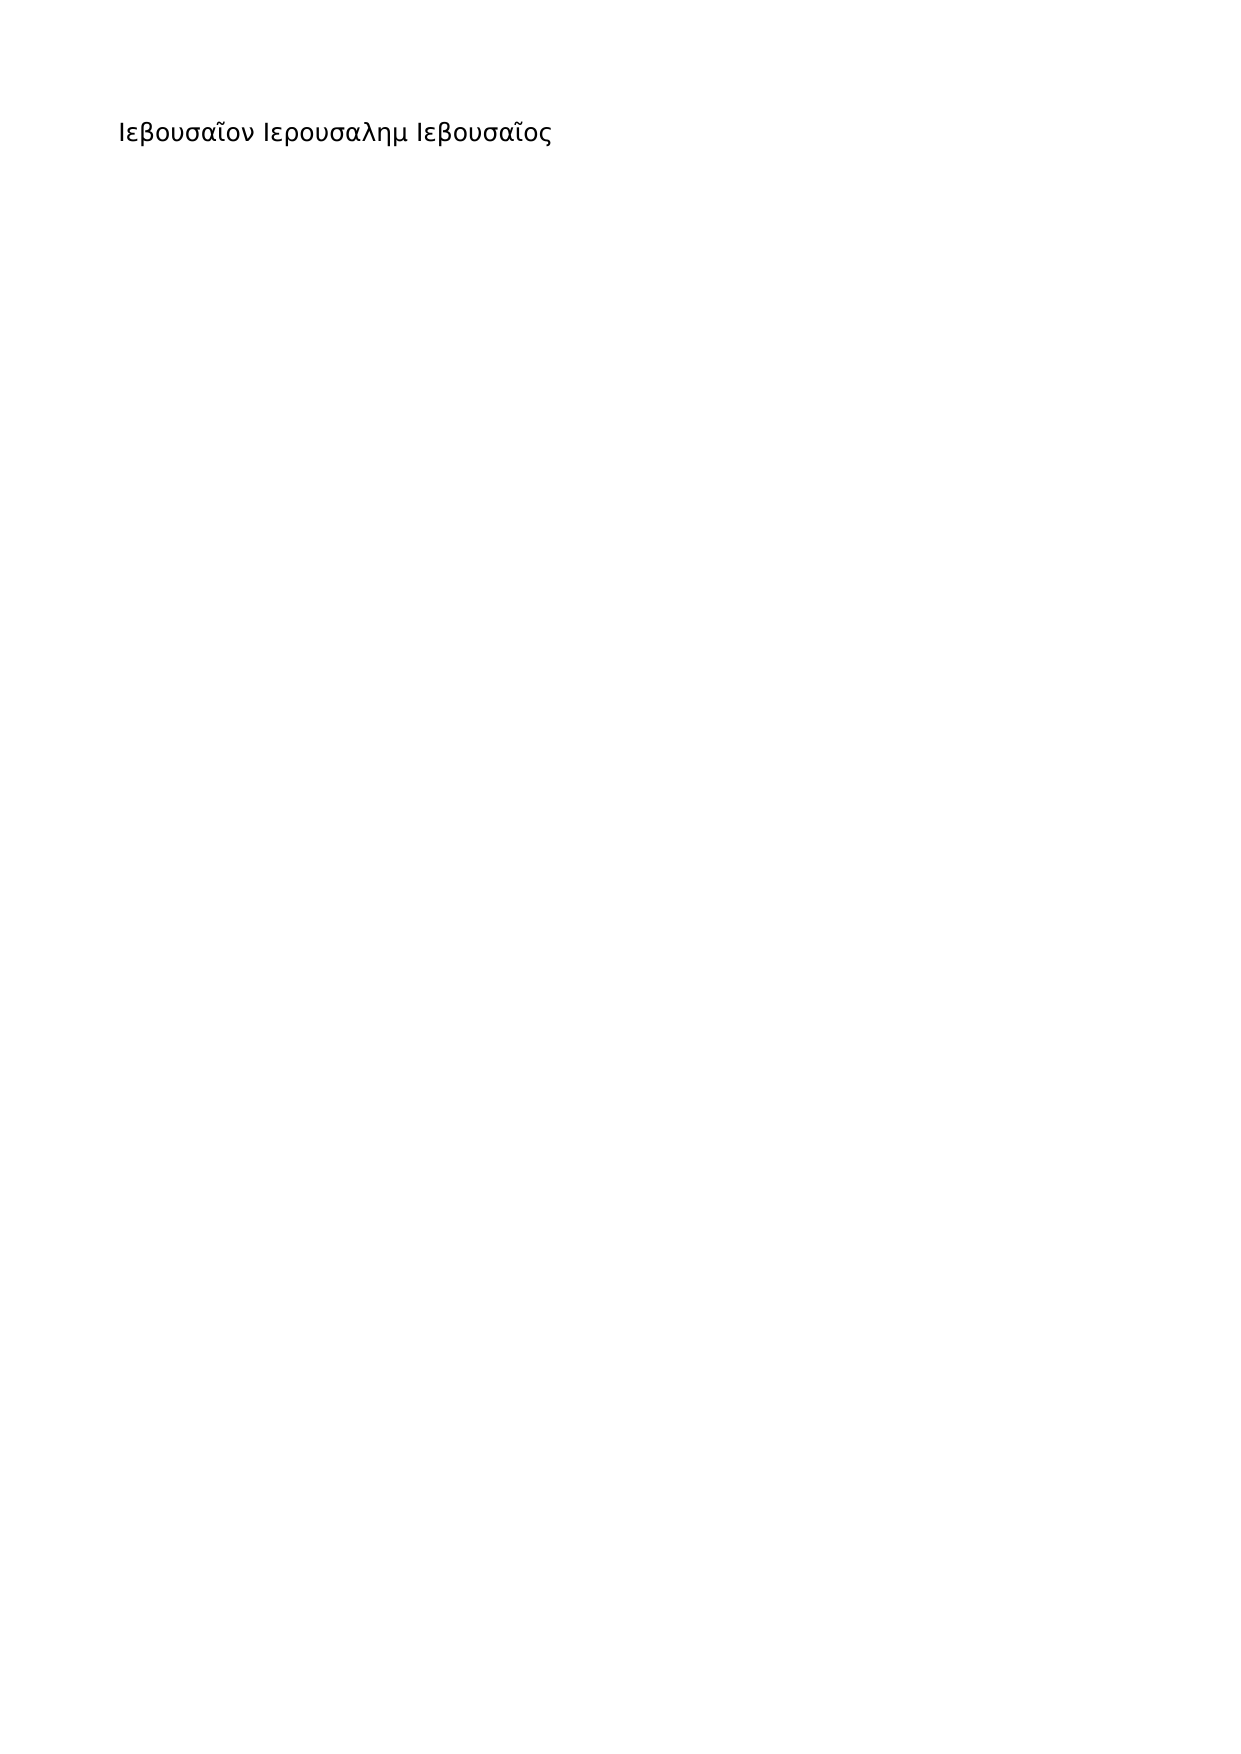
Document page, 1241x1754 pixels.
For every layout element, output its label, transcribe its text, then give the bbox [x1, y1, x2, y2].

text Ιεβουσαῖον Ιερουσαλημ Ιεβουσαῖος [118, 118, 1122, 147]
